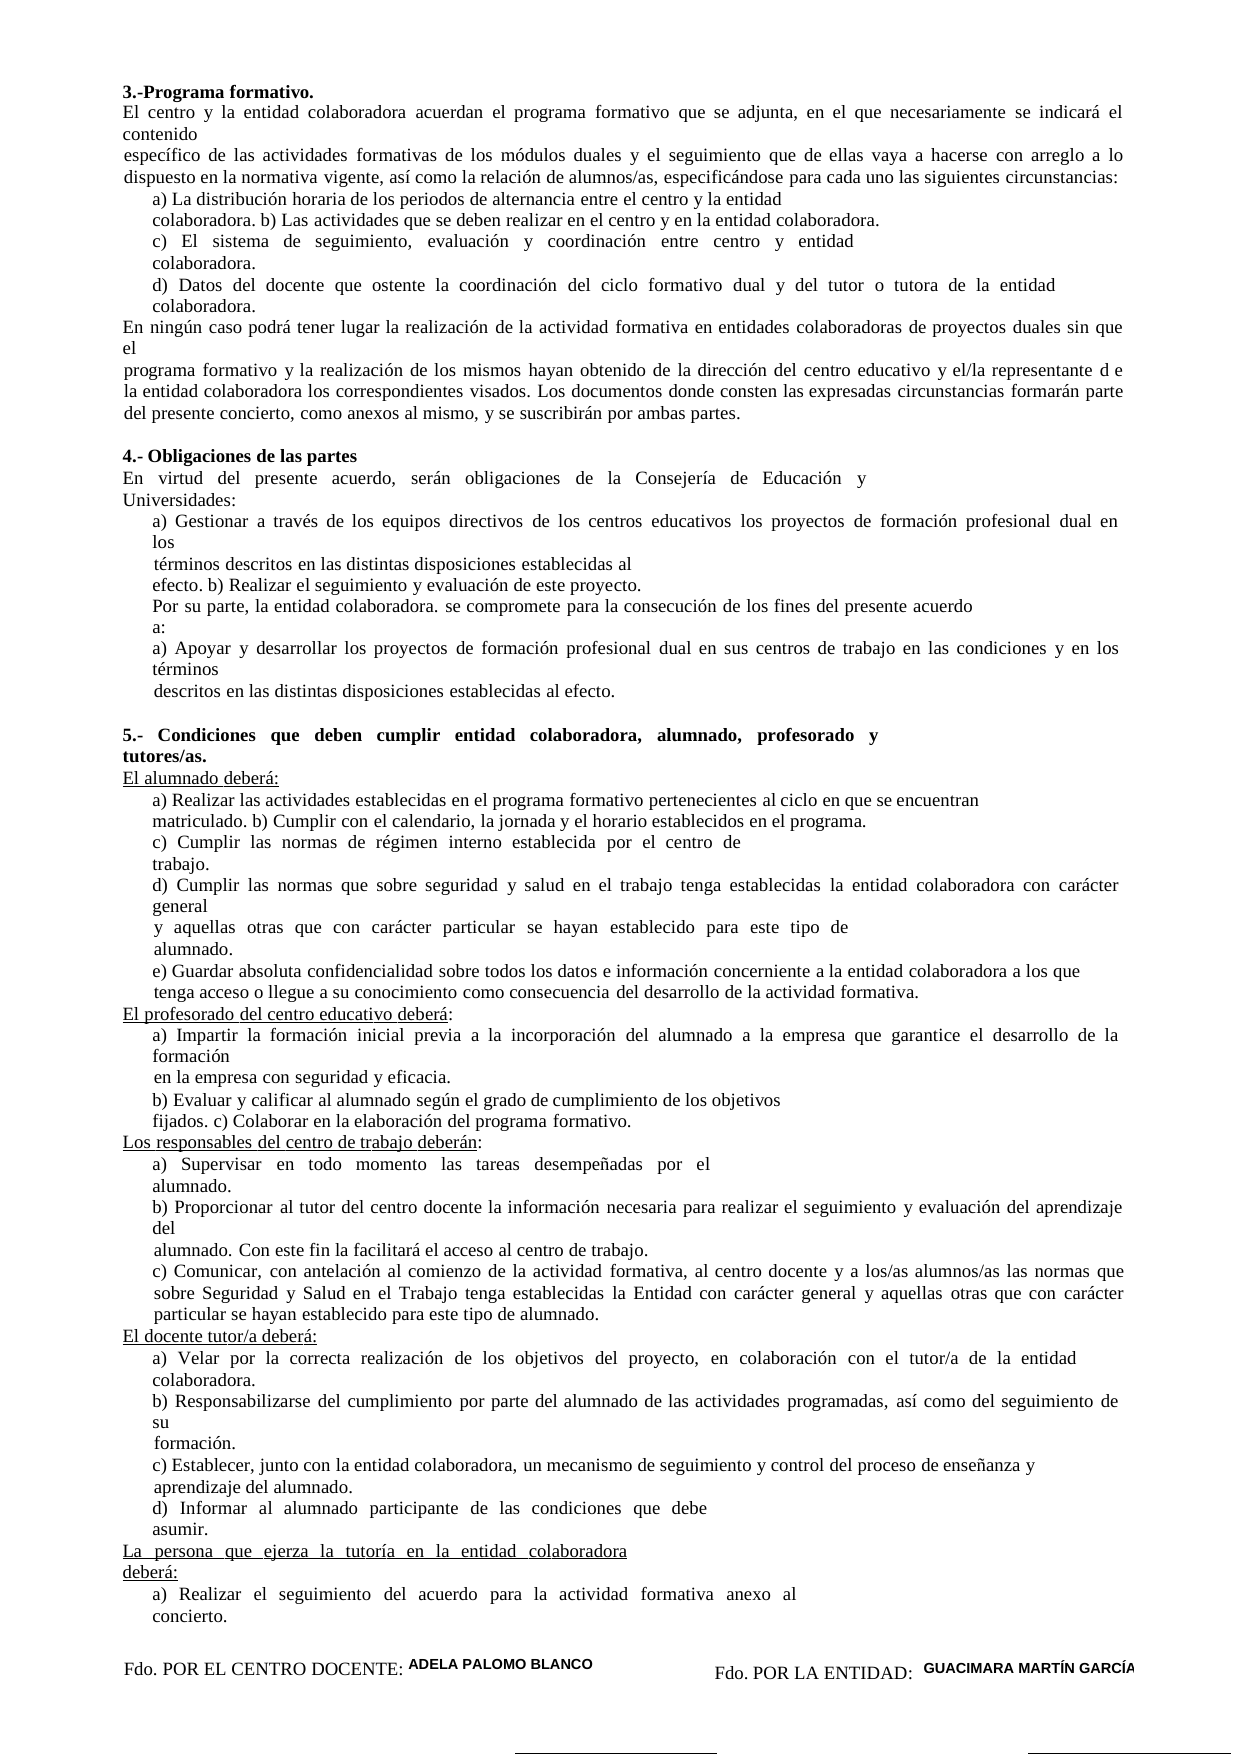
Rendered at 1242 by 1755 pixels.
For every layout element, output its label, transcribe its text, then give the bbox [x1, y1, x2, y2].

text b) Evaluar y calificar al alumnado según el grado de cumplimiento de los objetivos fijados. c) Colaborar en la elaboración del programa formativo. [152, 1089, 840, 1131]
text en la empresa con seguridad y eficacia. [153, 1067, 454, 1088]
text c) El sistema de seguimiento, evaluación y coordinación entre centro y entidad colaboradora. [152, 231, 854, 273]
text 4.- Obligaciones de las partes [122, 445, 361, 467]
text programa formativo y la realización de los mismos hayan obtenido de la dirección del centro educativo y el/la representante d e la entidad colaboradora los correspondientes visados. Los documentos donde consten las expresadas circunstancias formarán parte del presente concierto, como anexos al mismo, y se suscribirán por ambas partes. [123, 359, 1124, 423]
text b) Proporcionar al tutor del centro docente la información necesaria para realizar el seguimiento y evaluación del aprendizaje del [152, 1196, 1124, 1238]
text deberá: [122, 1559, 627, 1583]
text En virtud del presente acuerdo, serán obligaciones de la Consejería de Educación y Universidades: [122, 467, 867, 510]
text En ningún caso podrá tener lugar la realización de la actividad formativa en entidades colaboradoras de proyectos duales sin que el [122, 317, 1123, 359]
text a) Supervisar en todo momento las tareas desempeñadas por el alumnado. [152, 1153, 710, 1196]
text y aquellas otras que con carácter particular se hayan establecido para este tipo de alumnado. [153, 916, 849, 959]
text a) Velar por la correcta realización de los objetivos del proyecto, en colaboración con el tutor/a de la entidad colaboradora. [152, 1347, 1076, 1390]
text El profesorado del centro educativo deberá: [122, 1003, 456, 1025]
text El centro y la entidad colaboradora acuerdan el programa formativo que se adjunta, en el que necesariamente se indicará el contenido [122, 102, 1124, 144]
text 5.- Condiciones que deben cumplir entidad colaboradora, alumnado, profesorado y tutores/as. [122, 723, 878, 767]
text e) Guardar absoluta confidencialidad sobre todos los datos e información concerniente a la entidad colaboradora a los que tenga acceso o llegue a su conocimiento como consecuencia del desarrollo de la actividad formativa. [152, 960, 1119, 1003]
text Los responsables del centro de trabajo deberán: [122, 1131, 485, 1153]
text Por su parte, la entidad colaboradora. se compromete para la consecución de los fines del presente acuerdo a: [152, 596, 974, 638]
text a) La distribución horaria de los periodos de alternancia entre el centro y la entidad colaboradora. b) Las actividades que se deben realizar en el centro y en la entidad colaboradora. [152, 188, 886, 231]
text El alumnado deberá: [122, 767, 284, 789]
text a) Impartir la formación inicial previa a la incorporación del alumnado a la empresa que garantice el desarrollo de la formación [152, 1025, 1118, 1067]
text El docente tutor/a deberá: [122, 1325, 322, 1347]
text alumnado. Con este fin la facilitará el acceso al centro de trabajo. [153, 1239, 650, 1260]
text descritos en las distintas disposiciones establecidas al efecto. [153, 680, 616, 702]
text La persona que ejerza la tutoría en la entidad colaboradora [122, 1540, 627, 1558]
text formación. [153, 1432, 242, 1454]
text a) Apoyar y desarrollar los proyectos de formación profesional dual en sus centros de trabajo en las condiciones y en los términos [152, 638, 1119, 680]
text c) Cumplir las normas de régimen interno establecida por el centro de trabajo. [152, 832, 742, 874]
text términos descritos en las distintas disposiciones establecidas al efecto. b) Realizar el seguimiento y evaluación de este proyecto. [152, 552, 686, 596]
text a) Gestionar a través de los equipos directivos de los centros educativos los proyectos de formación profesional dual en los [152, 510, 1118, 552]
text d) Datos del docente que ostente la coordinación del ciclo formativo dual y del tutor o tutora de la entidad colaboradora. [152, 274, 1056, 317]
text c) Comunicar, con antelación al comienzo de la actividad formativa, al centro docente y a los/as alumnos/as las normas que sobre Seguridad y Salud en el Trabajo tenga establecidas la Entidad con carácter general y aquellas otras que con carácter particular se hayan establecido para este tipo de alumnado. [152, 1261, 1125, 1325]
text específico de las actividades formativas de los módulos duales y el seguimiento que de ellas vaya a hacerse con arreglo a lo dispuesto en la normativa vigente, así como la relación de alumnos/as, especificándose para cada uno las siguientes circunstancias: [123, 144, 1124, 187]
text d) Cumplir las normas que sobre seguridad y salud en el trabajo tenga establecidas la entidad colaboradora con carácter general [152, 874, 1118, 916]
text a) Realizar las actividades establecidas en el programa formativo pertenecientes al ciclo en que se encuentran matriculado. b) Cumplir con el calendario, la jornada y el horario establecidos en el programa. [152, 789, 1074, 832]
text c) Establecer, junto con la entidad colaboradora, un mecanismo de seguimiento y control del proceso de enseñanza y aprendizaje del alumnado. [152, 1454, 1119, 1497]
text 3.-Programa formativo. [122, 81, 318, 102]
text a) Realizar el seguimiento del acuerdo para la actividad formativa anexo al concierto. [152, 1583, 796, 1626]
text d) Informar al alumnado participante de las condiciones que debe asumir. [152, 1497, 707, 1540]
text b) Responsabilizarse del cumplimiento por parte del alumnado de las actividades programadas, así como del seguimiento de su [152, 1390, 1119, 1432]
